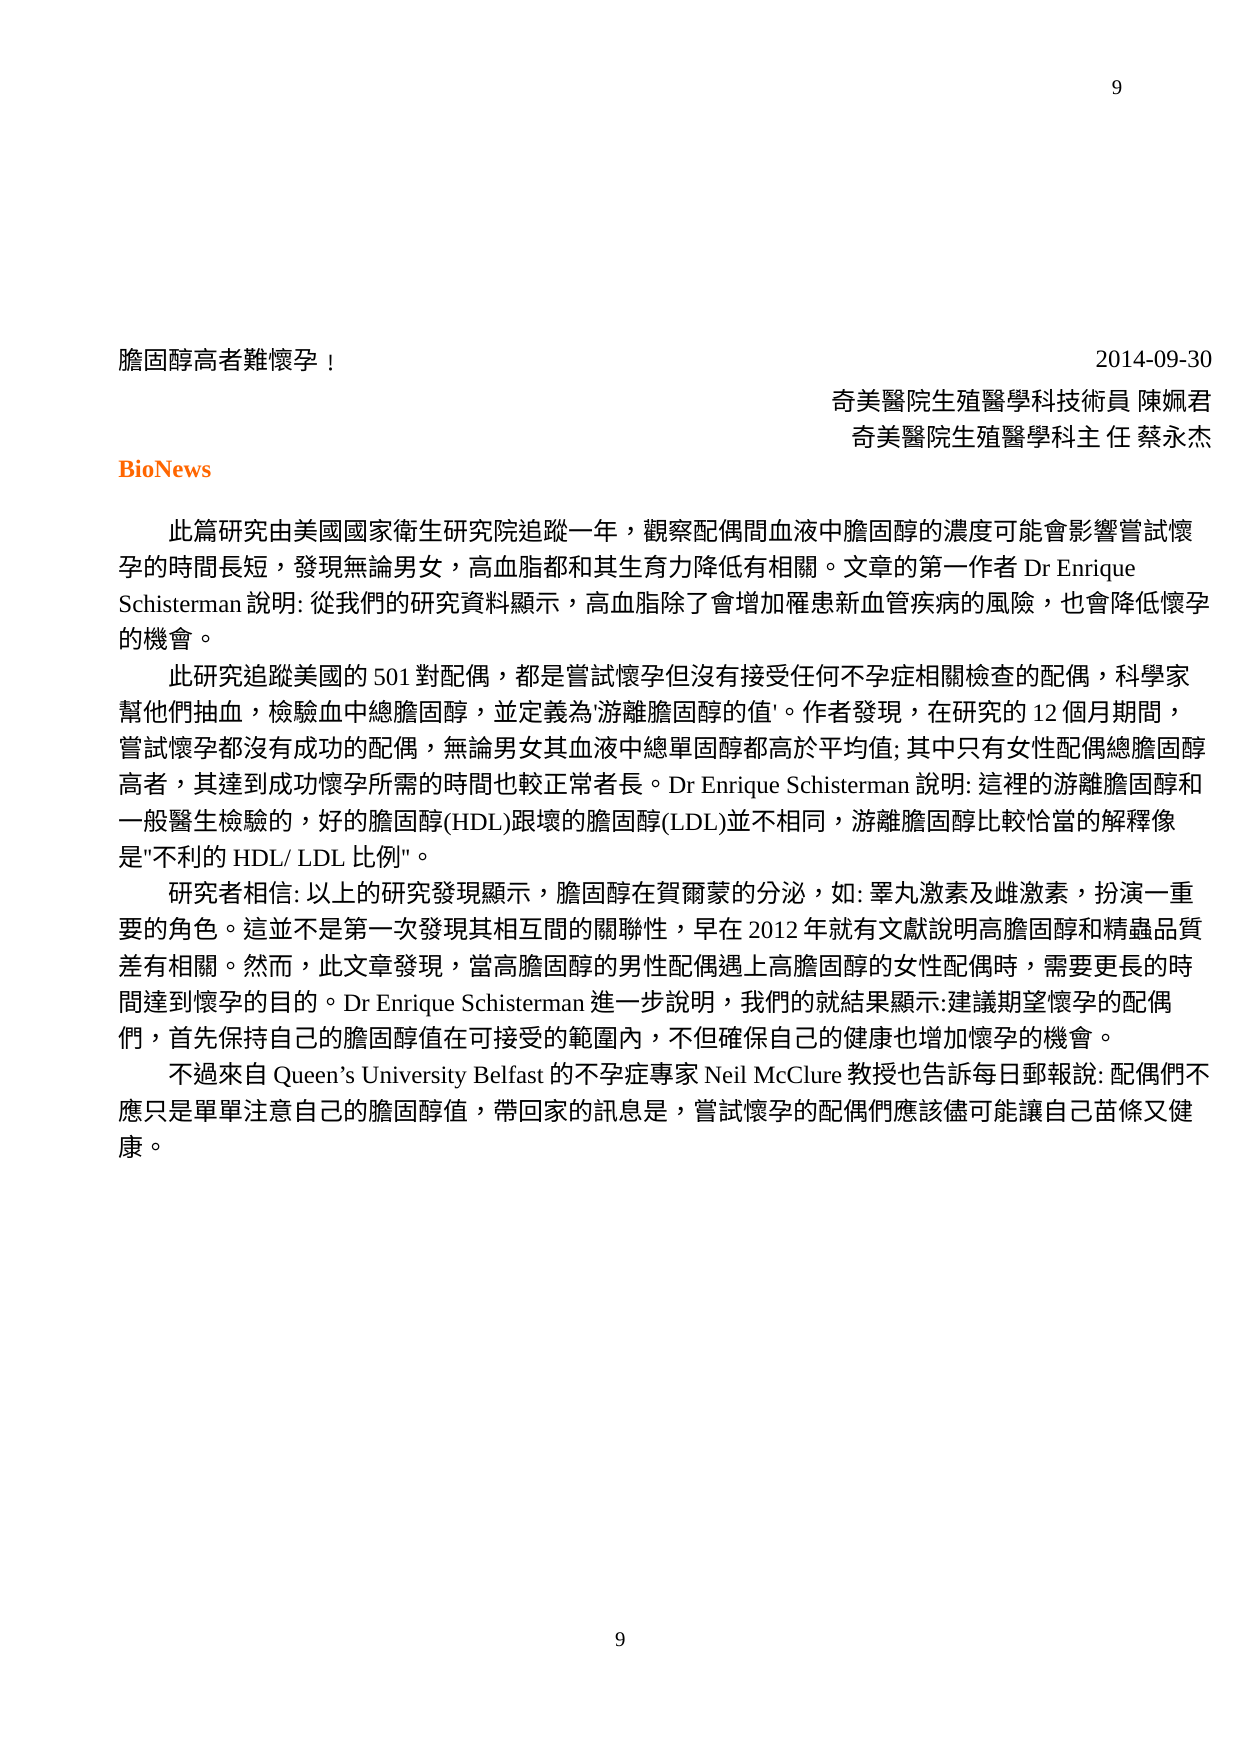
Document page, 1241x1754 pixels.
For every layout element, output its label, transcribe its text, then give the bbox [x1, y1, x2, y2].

table_header [118, 1178, 1212, 1240]
table_header [118, 1173, 1212, 1178]
table_cell 奇美醫院生殖醫學科技術員 陳姵君 奇美醫院生殖醫學科主 任 蔡永杰 [118, 381, 1212, 454]
table_header 2014-09-30 [879, 340, 1212, 376]
table_header 膽固醇高者難懷孕﹗ [118, 340, 879, 376]
table_header [118, 1164, 1212, 1168]
table_cell [118, 376, 1212, 381]
table_header [118, 1168, 1212, 1173]
table_cell BioNews 此篇研究由美國國家衛生研究院追蹤一年，觀察配偶間血液中膽固醇的濃度可能會影響嘗試懷孕的時間長短，發現無論男女，高血脂都和其生育力降低有相關。文章的第一作者 Dr Enrique Schisterman說明: 從我們的研究資料顯示，高血脂除了會增加罹患新血管疾病的風險，也會降低懷孕的機會。 此研究追蹤美國的501對配偶，都是嘗試懷孕但沒有接受任何不孕症相關檢查的配偶，科學家幫他們抽血，檢驗血中總膽固醇，並定義為'游離膽固醇的值'。作者發現，在研究的12個月期間，嘗試懷孕都沒有成功的配偶，無論男女其血液中總單固醇都高於平均值; 其中只有女性配偶總膽固醇高者，其達到成功懷孕所需的時間也較正常者長。Dr Enrique Schisterman說明: 這裡的游離膽固醇和一般醫生檢驗的，好的膽固醇(HDL)跟壞的膽固醇(LDL)並不相同，游離膽固醇比較恰當的解釋像是''不利的 HDL/ LDL比例''。 研究者相信: 以上的研究發現顯示，膽固醇在賀爾蒙的分泌，如: 睪丸激素及雌激素，扮演一重要的角色。這並不是第一次發現其相互間的關聯性，早在2012年就有文獻說明高膽固醇和精蟲品質差有相關。然而，此文章發現，當高膽固醇的男性配偶遇上高膽固醇的女性配偶時，需要更長的時間達到懷孕的目的。Dr Enrique Schisterman進一步說明，我們的就結果顯示:建議期望懷孕的配偶們，首先保持自己的膽固醇值在可接受的範圍內，不但確保自己的健康也增加懷孕的機會。 不過來自Queen’s University Belfast的不孕症專家Neil McClure教授也告訴每日郵報說: 配偶們不應只是單單注意自己的膽固醇值，帶回家的訊息是，嘗試懷孕的配偶們應該儘可能讓自己苗條又健康。 [118, 454, 1212, 1164]
